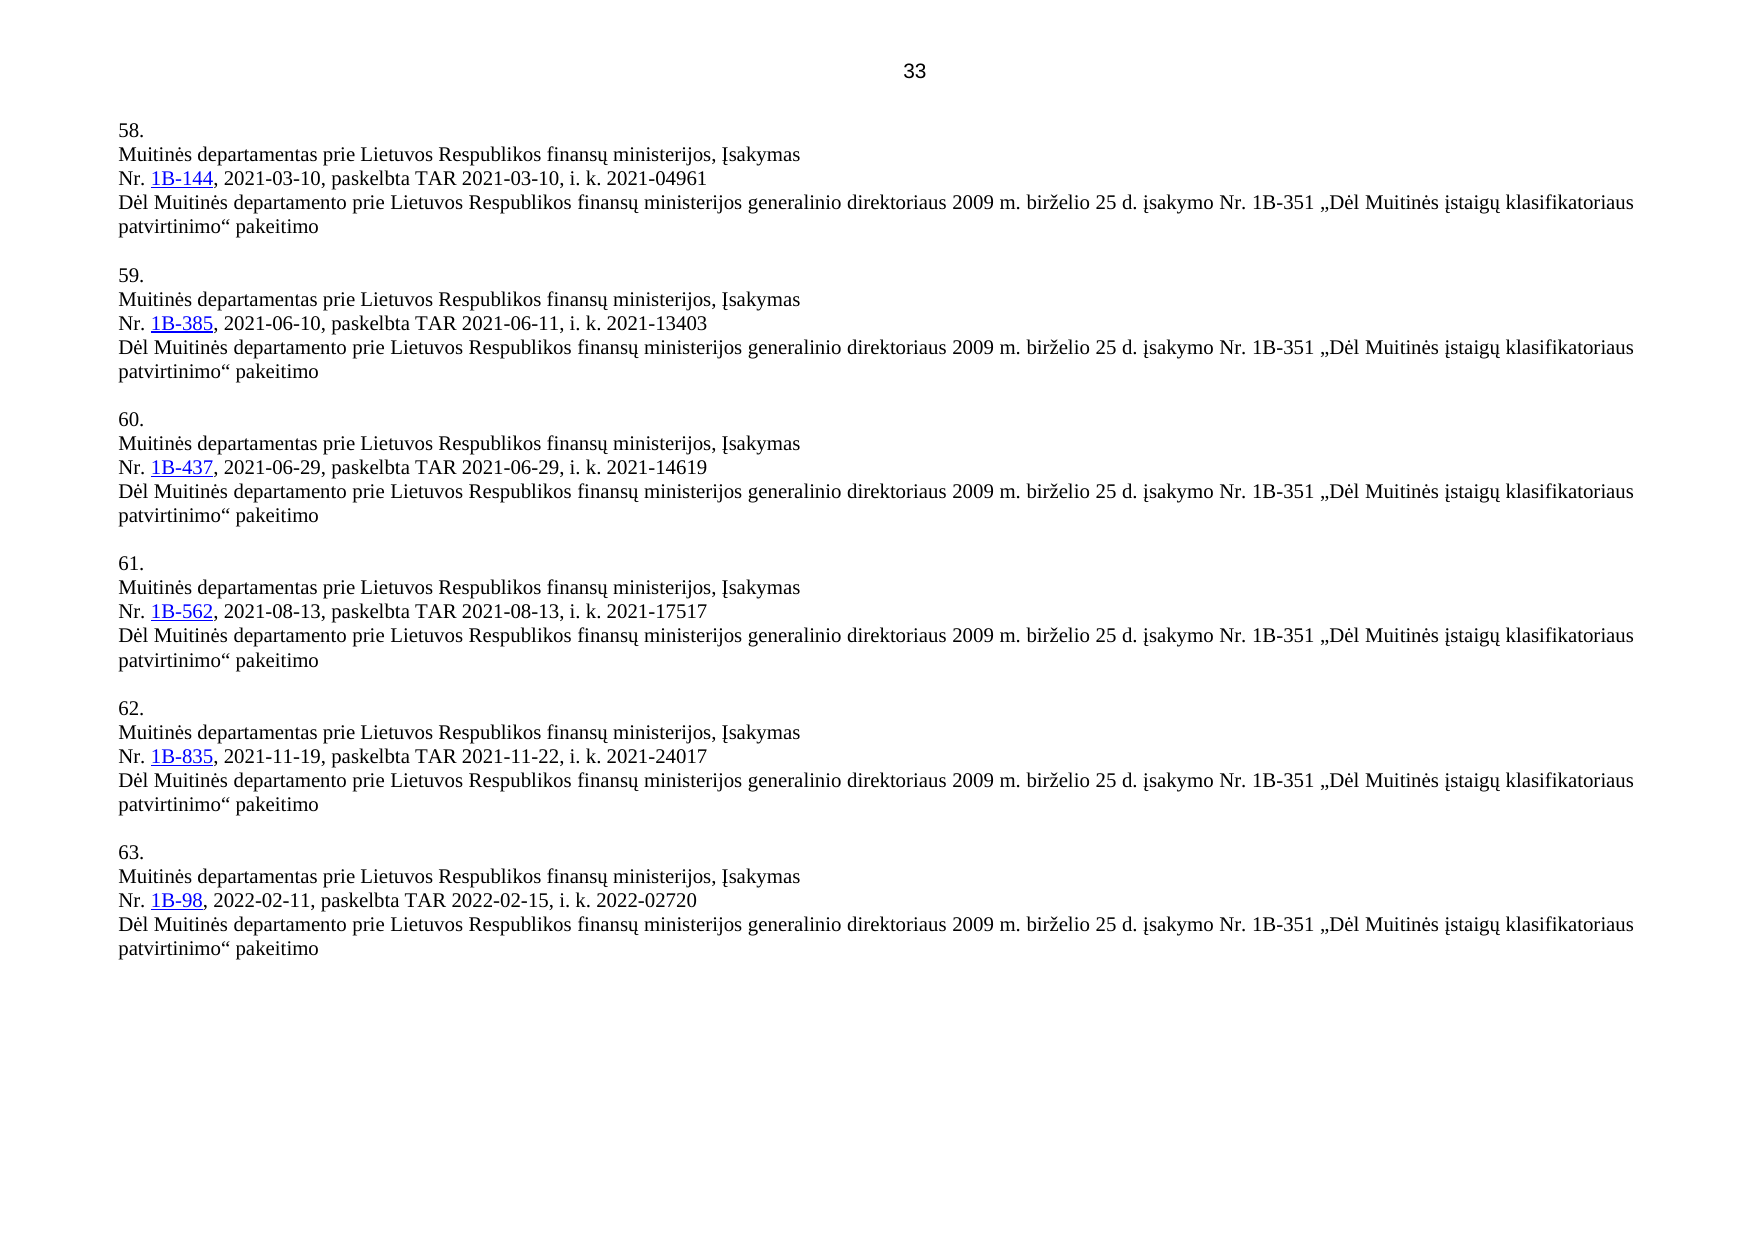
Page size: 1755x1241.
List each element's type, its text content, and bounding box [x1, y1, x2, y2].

text Dėl Muitinės departamento prie Lietuvos Respublikos finansų ministerijos generalinio direktoriaus 2009 m. birželio 25 d. įsakymo Nr. 1B-351 „Dėl Muitinės įstaigų klasifikatoriaus patvirtinimo“ pakeitimo [118, 768, 1636, 816]
text 58. [118, 118, 1636, 142]
text Muitinės departamentas prie Lietuvos Respublikos finansų ministerijos, Įsakymas [118, 864, 1636, 888]
text Nr. 1B-385, 2021-06-10, paskelbta TAR 2021-06-11, i. k. 2021-13403 [118, 311, 1636, 335]
text 63. [118, 840, 1636, 864]
text Dėl Muitinės departamento prie Lietuvos Respublikos finansų ministerijos generalinio direktoriaus 2009 m. birželio 25 d. įsakymo Nr. 1B-351 „Dėl Muitinės įstaigų klasifikatoriaus patvirtinimo“ pakeitimo [118, 190, 1636, 238]
text Nr. 1B-562, 2021-08-13, paskelbta TAR 2021-08-13, i. k. 2021-17517 [118, 599, 1636, 623]
text Nr. 1B-437, 2021-06-29, paskelbta TAR 2021-06-29, i. k. 2021-14619 [118, 455, 1636, 479]
text Dėl Muitinės departamento prie Lietuvos Respublikos finansų ministerijos generalinio direktoriaus 2009 m. birželio 25 d. įsakymo Nr. 1B-351 „Dėl Muitinės įstaigų klasifikatoriaus patvirtinimo“ pakeitimo [118, 335, 1636, 383]
text Muitinės departamentas prie Lietuvos Respublikos finansų ministerijos, Įsakymas [118, 431, 1636, 455]
text 60. [118, 407, 1636, 431]
text Dėl Muitinės departamento prie Lietuvos Respublikos finansų ministerijos generalinio direktoriaus 2009 m. birželio 25 d. įsakymo Nr. 1B-351 „Dėl Muitinės įstaigų klasifikatoriaus patvirtinimo“ pakeitimo [118, 912, 1636, 960]
text Muitinės departamentas prie Lietuvos Respublikos finansų ministerijos, Įsakymas [118, 142, 1636, 166]
text Muitinės departamentas prie Lietuvos Respublikos finansų ministerijos, Įsakymas [118, 720, 1636, 744]
text Dėl Muitinės departamento prie Lietuvos Respublikos finansų ministerijos generalinio direktoriaus 2009 m. birželio 25 d. įsakymo Nr. 1B-351 „Dėl Muitinės įstaigų klasifikatoriaus patvirtinimo“ pakeitimo [118, 623, 1636, 672]
text 62. [118, 696, 1636, 720]
text Dėl Muitinės departamento prie Lietuvos Respublikos finansų ministerijos generalinio direktoriaus 2009 m. birželio 25 d. įsakymo Nr. 1B-351 „Dėl Muitinės įstaigų klasifikatoriaus patvirtinimo“ pakeitimo [118, 479, 1636, 527]
text 59. [118, 262, 1636, 287]
text 61. [118, 551, 1636, 575]
text Nr. 1B-144, 2021-03-10, paskelbta TAR 2021-03-10, i. k. 2021-04961 [118, 166, 1636, 190]
text Muitinės departamentas prie Lietuvos Respublikos finansų ministerijos, Įsakymas [118, 575, 1636, 599]
text Nr. 1B-835, 2021-11-19, paskelbta TAR 2021-11-22, i. k. 2021-24017 [118, 744, 1636, 768]
text Muitinės departamentas prie Lietuvos Respublikos finansų ministerijos, Įsakymas [118, 287, 1636, 311]
text Nr. 1B-98, 2022-02-11, paskelbta TAR 2022-02-15, i. k. 2022-02720 [118, 888, 1636, 912]
